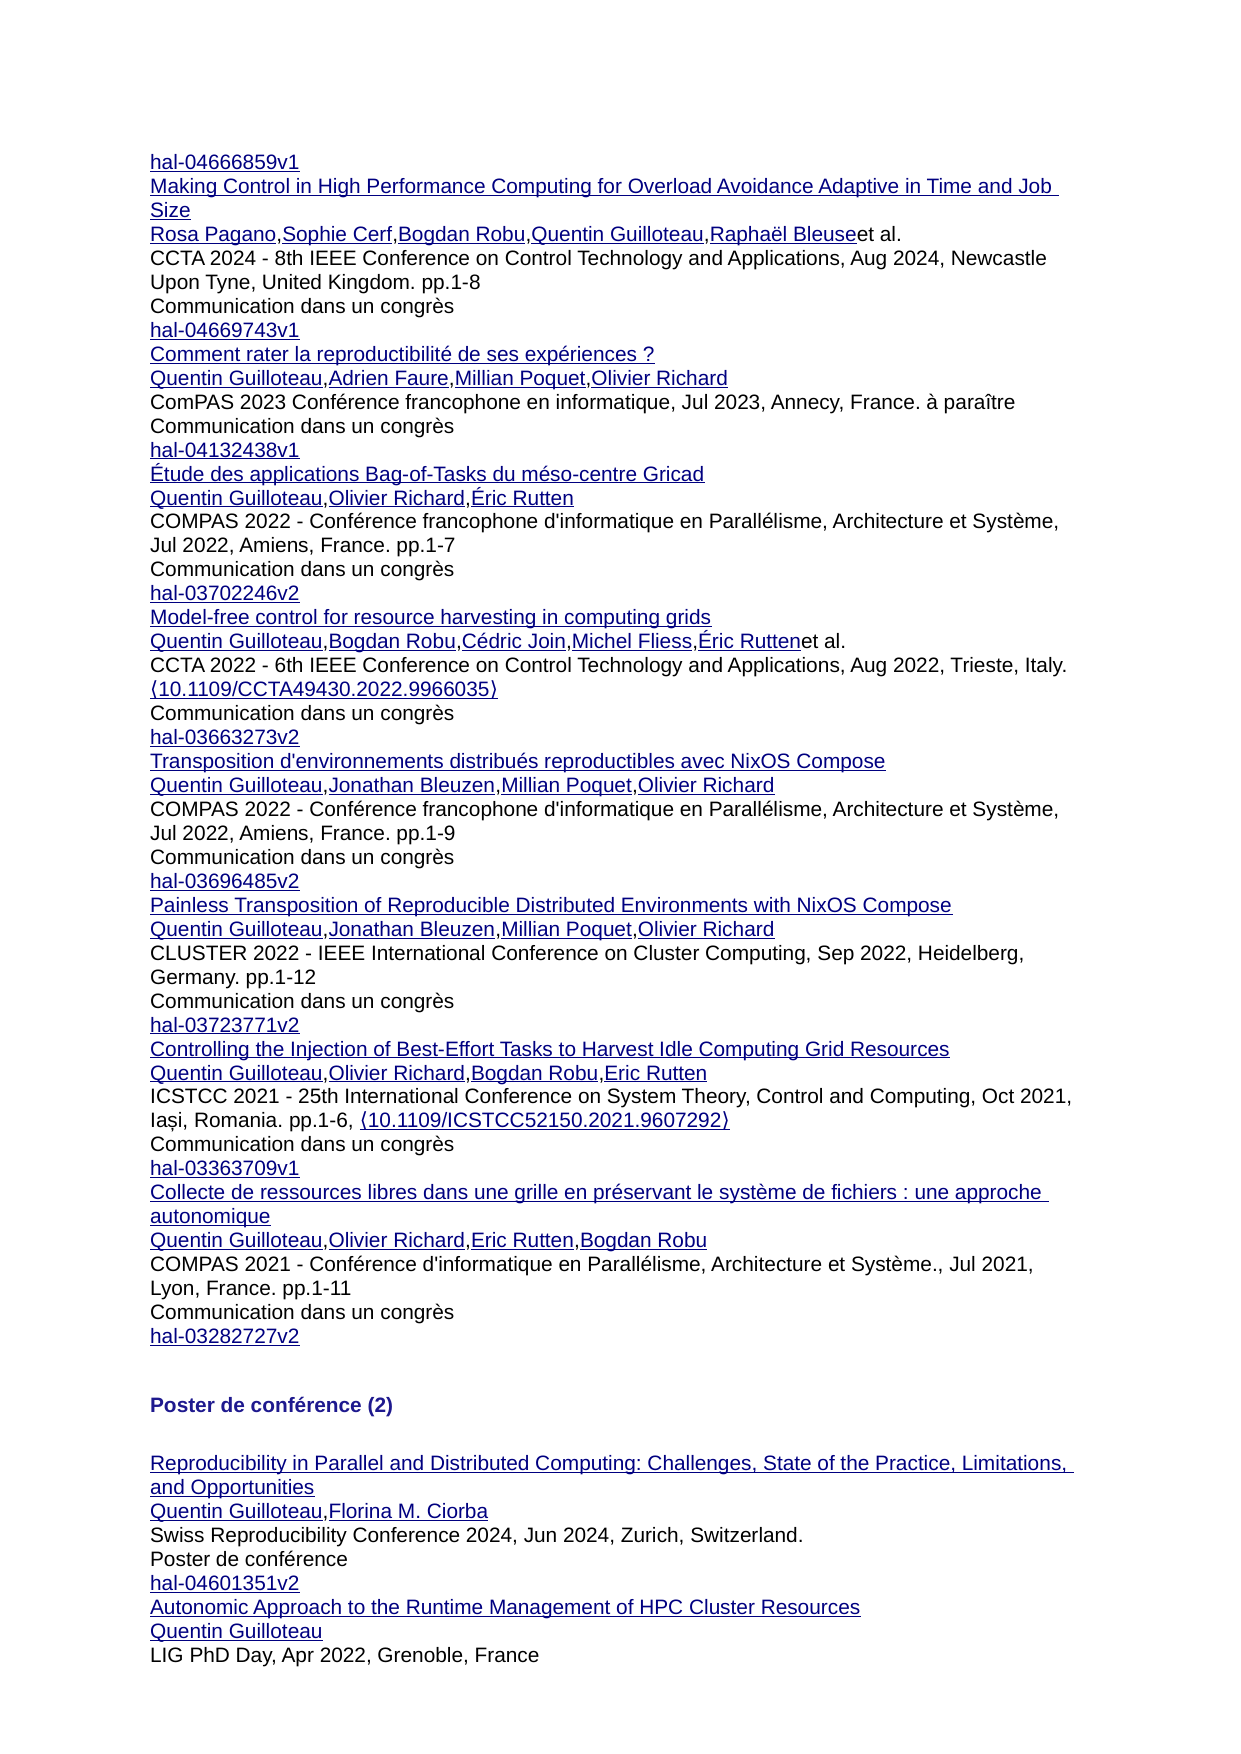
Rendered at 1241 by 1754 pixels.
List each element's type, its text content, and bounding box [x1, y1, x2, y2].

table_cell Transposition d'environnements distribués reproductibles avec NixOS Compose Quentin Guilloteau,Jonathan Bleuzen,Millian Poquet,Olivier Richard COMPAS 2022 - Conférence francophone d'informatique en Parallélisme, Architecture et Système, Jul 2022, Amiens, France. pp.1-9 Communication dans un congrès hal-03696485v2 [150, 749, 1090, 893]
table_cell Collecte de ressources libres dans une grille en préservant le système de fichiers : une approche autonomique Quentin Guilloteau,Olivier Richard,Eric Rutten,Bogdan Robu COMPAS 2021 - Conférence d'informatique en Parallélisme, Architecture et Système., Jul 2021, Lyon, France. pp.1-11 Communication dans un congrès hal-03282727v2 [150, 1180, 1090, 1348]
table_cell Étude des applications Bag-of-Tasks du méso-centre Gricad Quentin Guilloteau,Olivier Richard,Éric Rutten COMPAS 2022 - Conférence francophone d'informatique en Parallélisme, Architecture et Système, Jul 2022, Amiens, France. pp.1-7 Communication dans un congrès hal-03702246v2 [150, 461, 1090, 605]
table_cell Painless Transposition of Reproducible Distributed Environments with NixOS Compose Quentin Guilloteau,Jonathan Bleuzen,Millian Poquet,Olivier Richard CLUSTER 2022 - IEEE International Conference on Cluster Computing, Sep 2022, Heidelberg, Germany. pp.1-12 Communication dans un congrès hal-03723771v2 [150, 893, 1090, 1036]
table_cell hal-04666859v1 [150, 150, 1090, 174]
table_cell Making Control in High Performance Computing for Overload Avoidance Adaptive in Time and Job Size Rosa Pagano,Sophie Cerf,Bogdan Robu,Quentin Guilloteau,Raphaël Bleuseet al. CCTA 2024 - 8th IEEE Conference on Control Technology and Applications, Aug 2024, Newcastle Upon Tyne, United Kingdom. pp.1-8 Communication dans un congrès hal-04669743v1 [150, 174, 1090, 342]
table_cell Comment rater la reproductibilité de ses expériences ? Quentin Guilloteau,Adrien Faure,Millian Poquet,Olivier Richard ComPAS 2023 Conférence francophone en informatique, Jul 2023, Annecy, France. à paraître Communication dans un congrès hal-04132438v1 [150, 342, 1090, 461]
table_cell Controlling the Injection of Best-Effort Tasks to Harvest Idle Computing Grid Resources Quentin Guilloteau,Olivier Richard,Bogdan Robu,Eric Rutten ICSTCC 2021 - 25th International Conference on System Theory, Control and Computing, Oct 2021, Iași, Romania. pp.1-6, ⟨10.1109/ICSTCC52150.2021.9607292⟩ Communication dans un congrès hal-03363709v1 [150, 1036, 1090, 1180]
table_header Reproducibility in Parallel and Distributed Computing: Challenges, State of the Practice, Limitations, and Opportunities Quentin Guilloteau,Florina M. Ciorba Swiss Reproducibility Conference 2024, Jun 2024, Zurich, Switzerland. Poster de conférence hal-04601351v2 [150, 1451, 1090, 1595]
table_cell Autonomic Approach to the Runtime Management of HPC Cluster Resources Quentin Guilloteau LIG PhD Day, Apr 2022, Grenoble, France [150, 1595, 1090, 1667]
table_cell Model-free control for resource harvesting in computing grids Quentin Guilloteau,Bogdan Robu,Cédric Join,Michel Fliess,Éric Ruttenet al. CCTA 2022 - 6th IEEE Conference on Control Technology and Applications, Aug 2022, Trieste, Italy. ⟨10.1109/CCTA49430.2022.9966035⟩ Communication dans un congrès hal-03663273v2 [150, 605, 1090, 749]
subtitle Poster de conférence (2) [150, 1393, 1090, 1417]
